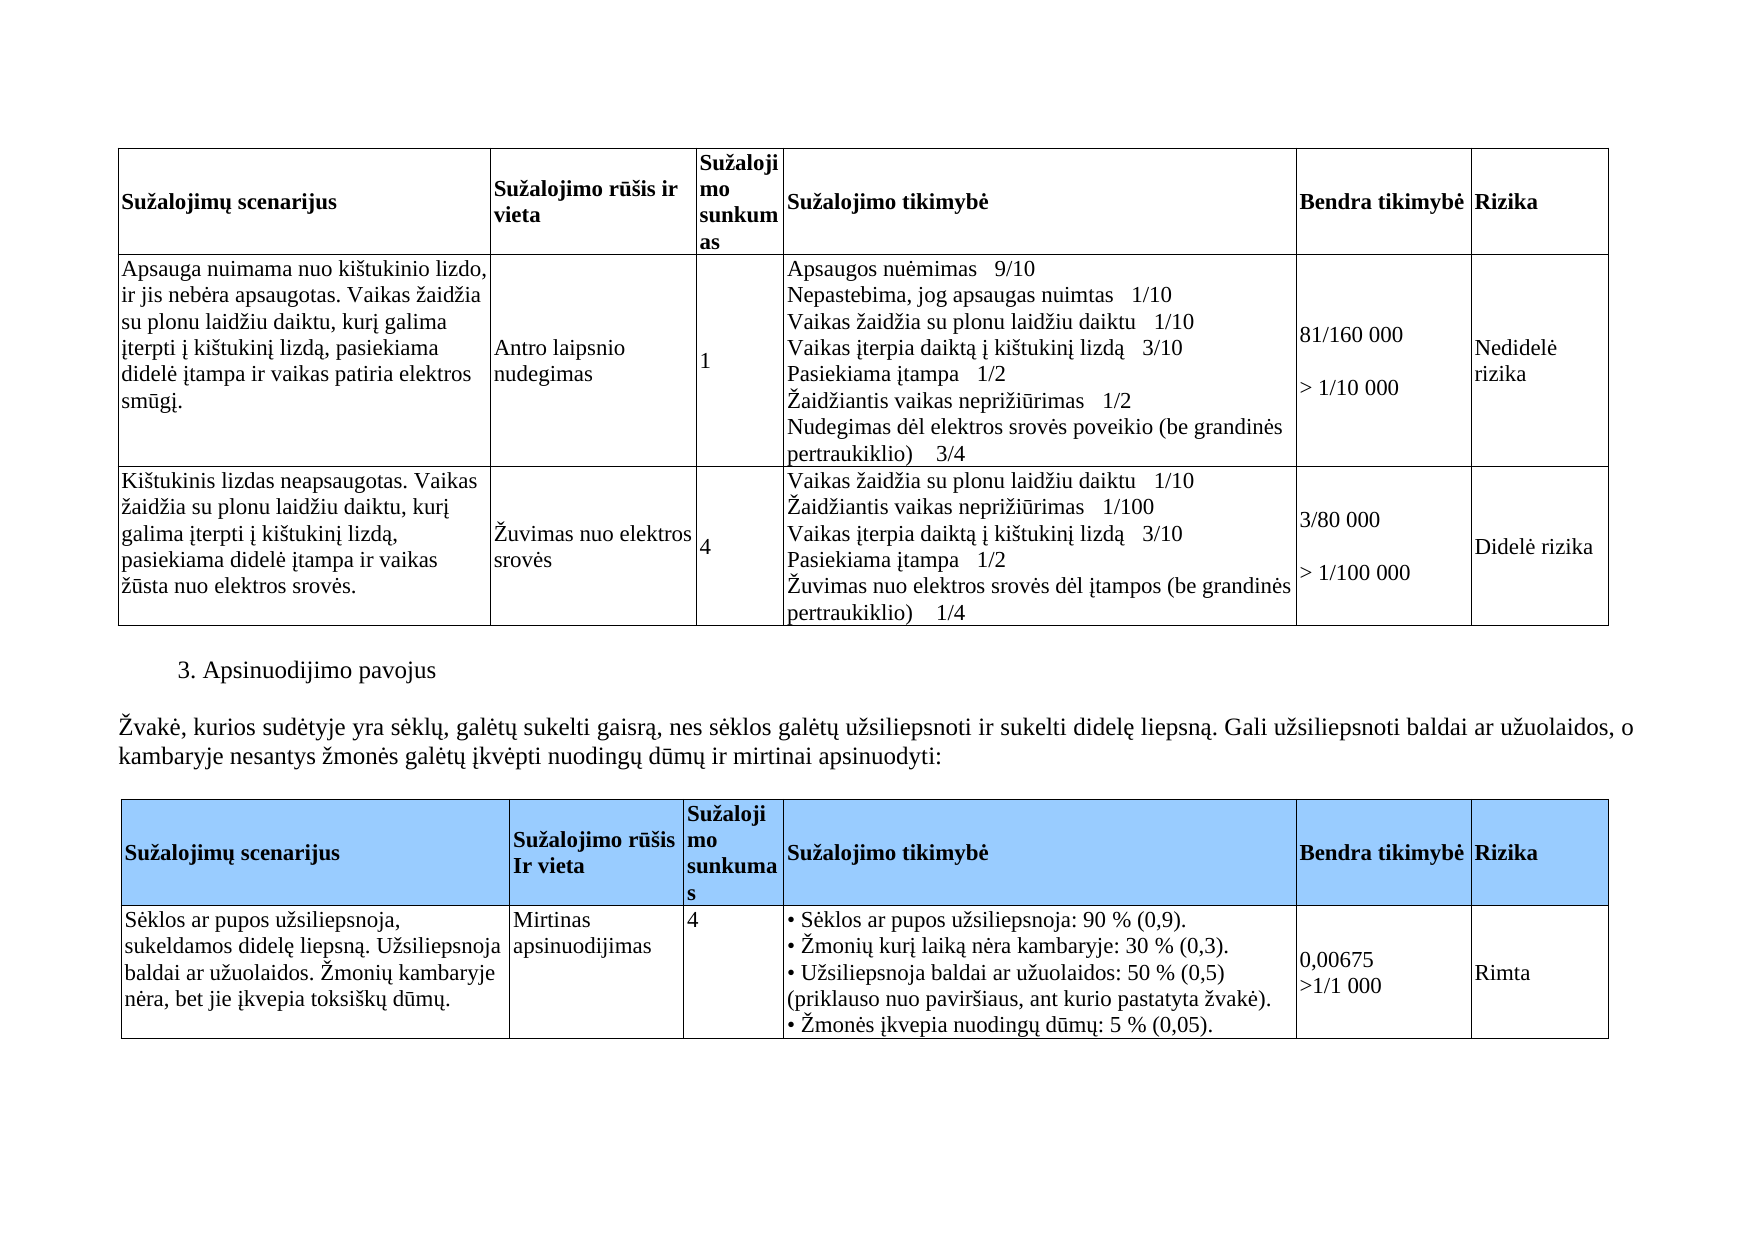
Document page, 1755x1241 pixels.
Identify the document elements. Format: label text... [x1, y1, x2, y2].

table_header Sužalojimo tikimybė [784, 149, 1296, 254]
table_cell Apsaugos nuėmimas 9/10 Nepastebima, jog apsaugas nuimtas 1/10 Vaikas žaidžia su plonu laidžiu daiktu 1/10 Vaikas įterpia daiktą į kištukinį lizdą 3/10 Pasiekiama įtampa 1/2 Žaidžiantis vaikas neprižiūrimas 1/2 Nudegimas dėl elektros srovės poveikio (be grandinės pertraukiklio) 3/4 [784, 255, 1296, 466]
table_cell Sėklos ar pupos užsiliepsnoja, sukeldamos didelę liepsną. Užsiliepsnoja baldai ar užuolaidos. Žmonių kambaryje nėra, bet jie įkvepia toksiškų dūmų. [122, 906, 509, 1038]
table_cell Žuvimas nuo elektros srovės [491, 467, 696, 625]
table_cell Rimta [1472, 906, 1608, 1038]
table_cell Apsauga nuimama nuo kištukinio lizdo, ir jis nebėra apsaugotas. Vaikas žaidžia su plonu laidžiu daiktu, kurį galima įterpti į kištukinį lizdą, pasiekiama didelė įtampa ir vaikas patiria elektros smūgį. [119, 255, 490, 466]
table_header Rizika [1472, 800, 1608, 905]
table_cell 1 [697, 255, 783, 466]
text 3. Apsinuodijimo pavojus [118, 655, 1636, 684]
table_cell 4 [684, 906, 783, 1038]
table_cell Vaikas žaidžia su plonu laidžiu daiktu 1/10 Žaidžiantis vaikas neprižiūrimas 1/100 Vaikas įterpia daiktą į kištukinį lizdą 3/10 Pasiekiama įtampa 1/2 Žuvimas nuo elektros srovės dėl įtampos (be grandinės pertraukiklio) 1/4 [784, 467, 1296, 625]
table_header Rizika [1472, 149, 1608, 254]
table_header Sužalojimų scenarijus [119, 149, 490, 254]
table_cell Nedidelė rizika [1472, 255, 1608, 466]
table_cell Antro laipsnio nudegimas [491, 255, 696, 466]
table_cell Mirtinas apsinuodijimas [510, 906, 683, 1038]
table_header Sužalojimo sunkumas [697, 149, 783, 254]
table_cell 0,00675 >1/1 000 [1297, 906, 1471, 1038]
table_header Sužalojimų scenarijus [122, 800, 509, 905]
table_header Bendra tikimybė [1297, 800, 1471, 905]
table_cell Didelė rizika [1472, 467, 1608, 625]
table_cell 4 [697, 467, 783, 625]
table_header Sužalojimo tikimybė [784, 800, 1296, 905]
text Žvakė, kurios sudėtyje yra sėklų, galėtų sukelti gaisrą, nes sėklos galėtų užsiliepsnoti ir sukelti didelę liepsną. Gali užsiliepsnoti baldai ar užuolaidos, o kambaryje nesantys žmonės galėtų įkvėpti nuodingų dūmų ir mirtinai apsinuodyti: [118, 712, 1636, 770]
table_header Sužalojimo sunkumas [684, 800, 783, 905]
table_cell • Sėklos ar pupos užsiliepsnoja: 90 % (0,9). • Žmonių kurį laiką nėra kambaryje: 30 % (0,3). • Užsiliepsnoja baldai ar užuolaidos: 50 % (0,5) (priklauso nuo paviršiaus, ant kurio pastatyta žvakė). • Žmonės įkvepia nuodingų dūmų: 5 % (0,05). [784, 906, 1296, 1038]
table_cell 81/160 000 > 1/10 000 [1297, 255, 1471, 466]
table_header Bendra tikimybė [1297, 149, 1471, 254]
table_header Sužalojimo rūšis ir vieta [491, 149, 696, 254]
table_cell 3/80 000 > 1/100 000 [1297, 467, 1471, 625]
table_cell Kištukinis lizdas neapsaugotas. Vaikas žaidžia su plonu laidžiu daiktu, kurį galima įterpti į kištukinį lizdą, pasiekiama didelė įtampa ir vaikas žūsta nuo elektros srovės. [119, 467, 490, 625]
table_header Sužalojimo rūšis Ir vieta [510, 800, 683, 905]
